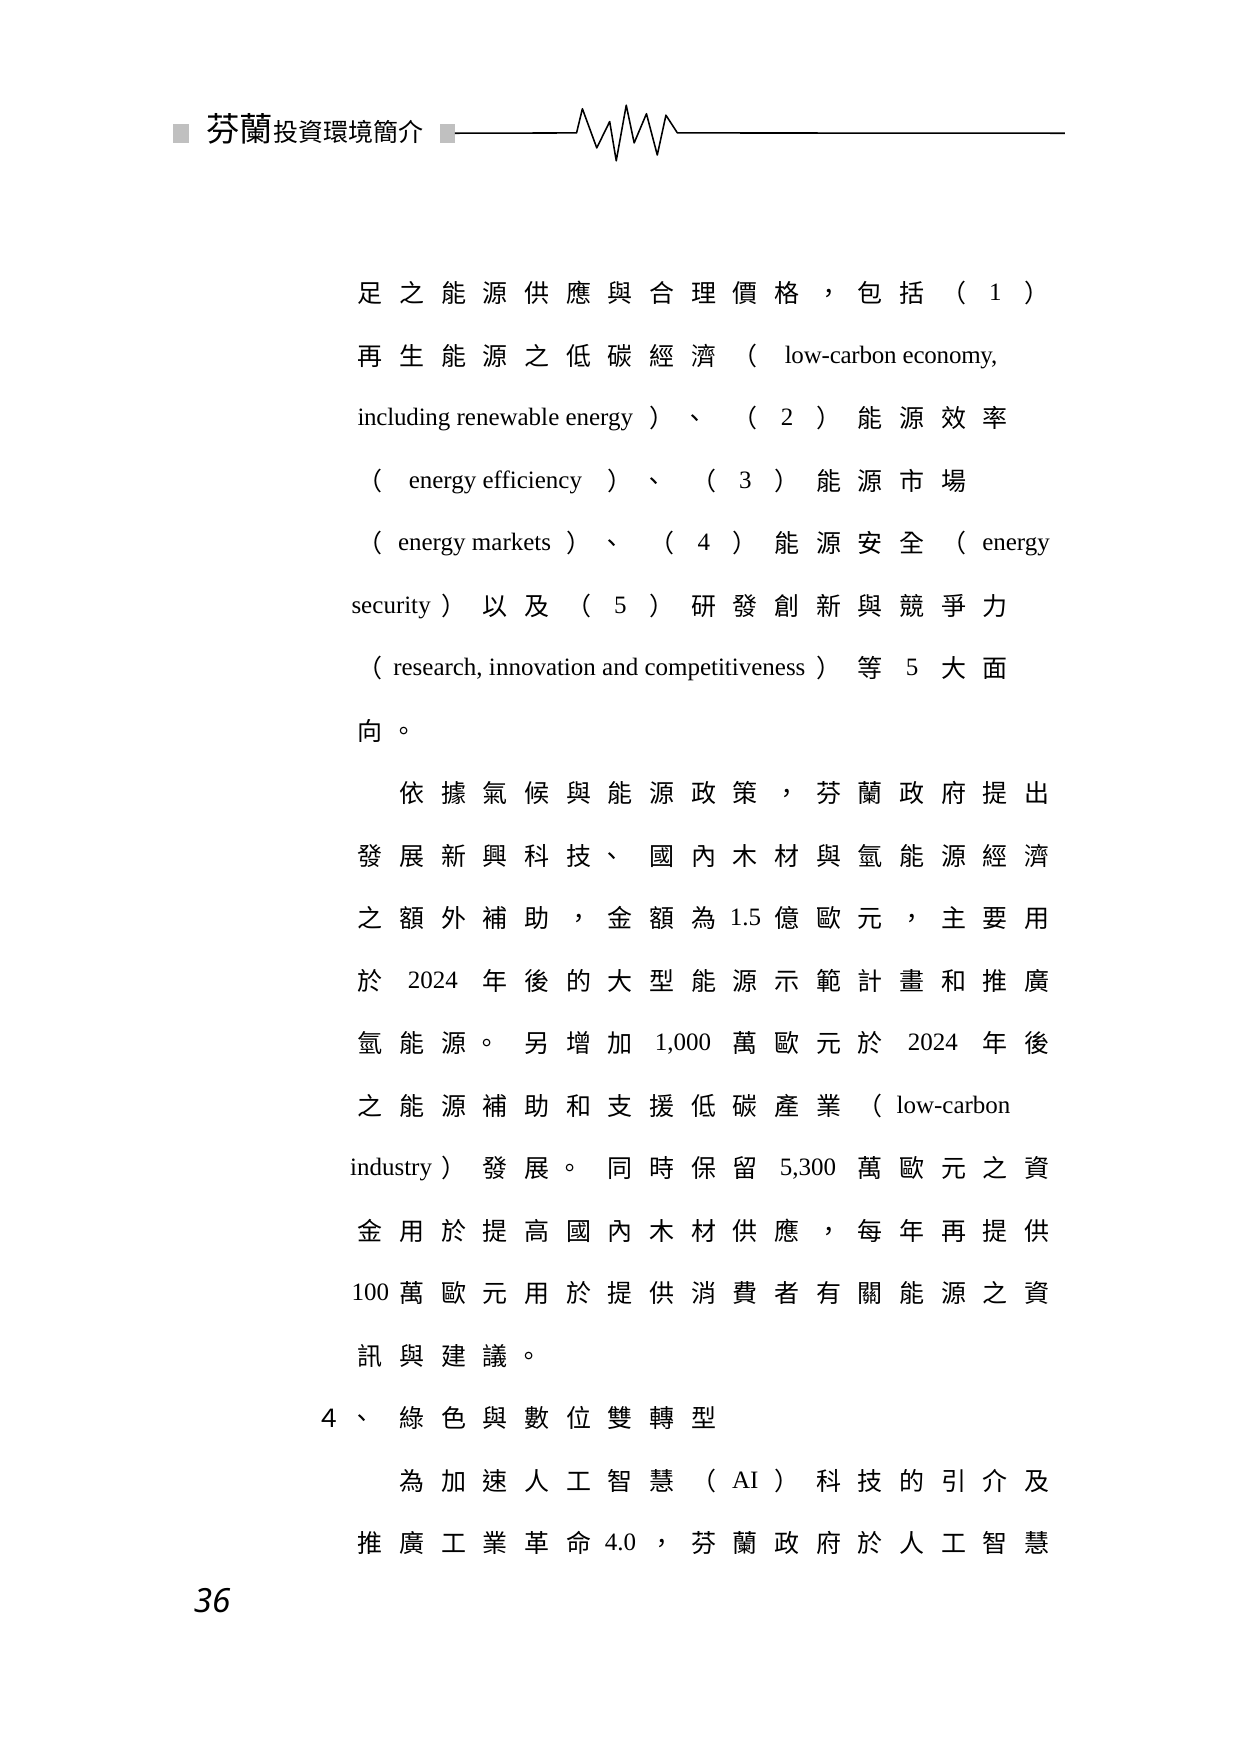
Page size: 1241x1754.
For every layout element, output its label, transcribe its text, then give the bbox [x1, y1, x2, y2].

text 足之能源供應與合理價格，包括（1）再生能源之低碳經濟（low-carbon economy, including renewable energy）、（2）能源效率（energy efficiency）、（3）能源市場（energy markets）、（4）能源安全（energy security）以及（5）研發創新與競爭力（research, innovation and competitiveness）等5大面向。 [330, 250, 1058, 750]
text 依據氣候與能源政策，芬蘭政府提出發展新興科技、國內木材與氫能源經濟之額外補助，金額為1.5億歐元，主要用於2024年後的大型能源示範計畫和推廣氫能源。另增加1,000萬歐元於2024年後之能源補助和支援低碳產業（low-carbon industry）發展。同時保留5,300萬歐元之資金用於提高國內木材供應，每年再提供100萬歐元用於提供消費者有關能源之資訊與建議。 [330, 750, 1058, 1375]
text ４、綠色與數位雙轉型 [281, 1375, 1058, 1438]
text 為加速人工智慧（AI）科技的引介及推廣工業革命4.0，芬蘭政府於人工智慧 [330, 1438, 1058, 1563]
